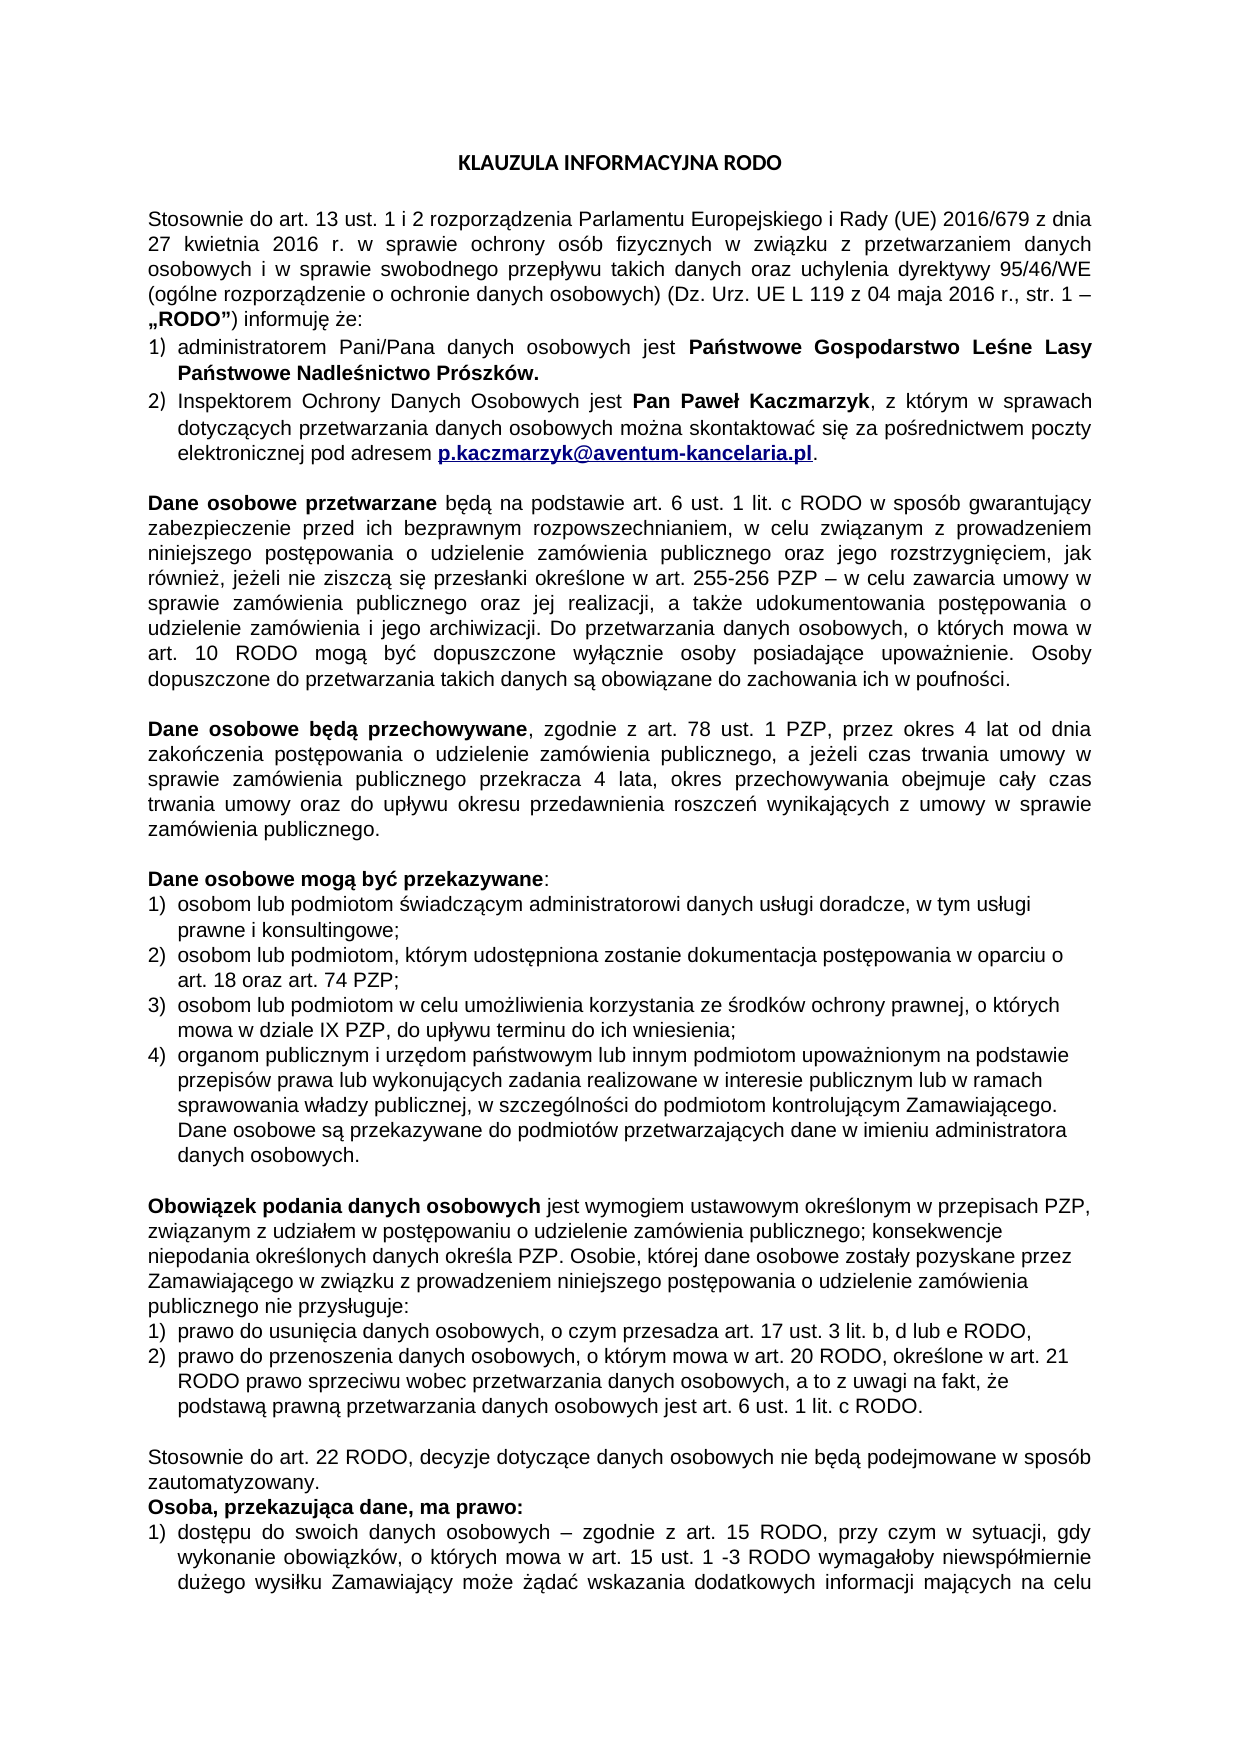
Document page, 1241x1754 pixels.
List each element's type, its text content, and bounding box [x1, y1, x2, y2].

text Stosownie do art. 13 ust. 1 i 2 rozporządzenia Parlamentu Europejskiego i Rady (UE) 2016/679 z dnia 27 kwietnia 2016 r. w sprawie ochrony osób fizycznych w związku z przetwarzaniem danych osobowych i w sprawie swobodnego przepływu takich danych oraz uchylenia dyrektywy 95/46/WE (ogólne rozporządzenie o ochronie danych osobowych) (Dz. Urz. UE L 119 z 04 maja 2016 r., str. 1 – „RODO”) informuję że: [148, 206, 1093, 331]
list osobom lub podmiotom, którym udostępniona zostanie dokumentacja postępowania w oparciu o art. 18 oraz art. 74 PZP; [148, 942, 1093, 992]
text Stosownie do art. 22 RODO, decyzje dotyczące danych osobowych nie będą podejmowane w sposób zautomatyzowany. [148, 1444, 1093, 1494]
text KLAUZULA INFORMACYJNA RODO [148, 148, 1093, 176]
list Inspektorem Ochrony Danych Osobowych jest Pan Paweł Kaczmarzyk, z którym w sprawach dotyczących przetwarzania danych osobowych można skontaktować się za pośrednictwem poczty elektronicznej pod adresem p.kaczmarzyk@aventum-kancelaria.pl. [148, 386, 1093, 464]
list osobom lub podmiotom w celu umożliwienia korzystania ze środków ochrony prawnej, o których mowa w dziale IX PZP, do upływu terminu do ich wniesienia; [148, 993, 1093, 1042]
text Dane osobowe będą przechowywane, zgodnie z art. 78 ust. 1 PZP, przez okres 4 lat od dnia zakończenia postępowania o udzielenie zamówienia publicznego, a jeżeli czas trwania umowy w sprawie zamówienia publicznego przekracza 4 lata, okres przechowywania obejmuje cały czas trwania umowy oraz do upływu okresu przedawnienia roszczeń wynikających z umowy w sprawie zamówienia publicznego. [148, 717, 1093, 841]
text Obowiązek podania danych osobowych jest wymogiem ustawowym określonym w przepisach PZP, związanym z udziałem w postępowaniu o udzielenie zamówienia publicznego; konsekwencje niepodania określonych danych określa PZP. Osobie, której dane osobowe zostały pozyskane przez Zamawiającego w związku z prowadzeniem niniejszego postępowania o udzielenie zamówienia publicznego nie przysługuje: [148, 1193, 1093, 1318]
list prawo do usunięcia danych osobowych, o czym przesadza art. 17 ust. 3 lit. b, d lub e RODO, [148, 1319, 1093, 1343]
text Osoba, przekazująca dane, ma prawo: [148, 1495, 1093, 1519]
list prawo do przenoszenia danych osobowych, o którym mowa w art. 20 RODO, określone w art. 21 RODO prawo sprzeciwu wobec przetwarzania danych osobowych, a to z uwagi na fakt, że podstawą prawną przetwarzania danych osobowych jest art. 6 ust. 1 lit. c RODO. [148, 1344, 1093, 1418]
text Dane osobowe przetwarzane będą na podstawie art. 6 ust. 1 lit. c RODO w sposób gwarantujący zabezpieczenie przed ich bezprawnym rozpowszechnianiem, w celu związanym z prowadzeniem niniejszego postępowania o udzielenie zamówienia publicznego oraz jego rozstrzygnięciem, jak również, jeżeli nie ziszczą się przesłanki określone w art. 255-256 PZP – w celu zawarcia umowy w sprawie zamówienia publicznego oraz jej realizacji, a także udokumentowania postępowania o udzielenie zamówienia i jego archiwizacji. Do przetwarzania danych osobowych, o których mowa w art. 10 RODO mogą być dopuszczone wyłącznie osoby posiadające upoważnienie. Osoby dopuszczone do przetwarzania takich danych są obowiązane do zachowania ich w poufności. [148, 491, 1093, 690]
list dostępu do swoich danych osobowych – zgodnie z art. 15 RODO, przy czym w sytuacji, gdy wykonanie obowiązków, o których mowa w art. 15 ust. 1 -3 RODO wymagałoby niewspółmiernie dużego wysiłku Zamawiający może żądać wskazania dodatkowych informacji mających na celu [148, 1520, 1093, 1594]
text Dane osobowe mogą być przekazywane: [148, 867, 1093, 891]
list administratorem Pani/Pana danych osobowych jest Państwowe Gospodarstwo Leśne Lasy Państwowe Nadleśnictwo Prószków. [148, 332, 1093, 385]
list organom publicznym i urzędom państwowym lub innym podmiotom upoważnionym na podstawie przepisów prawa lub wykonujących zadania realizowane w interesie publicznym lub w ramach sprawowania władzy publicznej, w szczególności do podmiotom kontrolującym Zamawiającego. Dane osobowe są przekazywane do podmiotów przetwarzających dane w imieniu administratora danych osobowych. [148, 1043, 1093, 1167]
list osobom lub podmiotom świadczącym administratorowi danych usługi doradcze, w tym usługi prawne i konsultingowe; [148, 892, 1093, 941]
